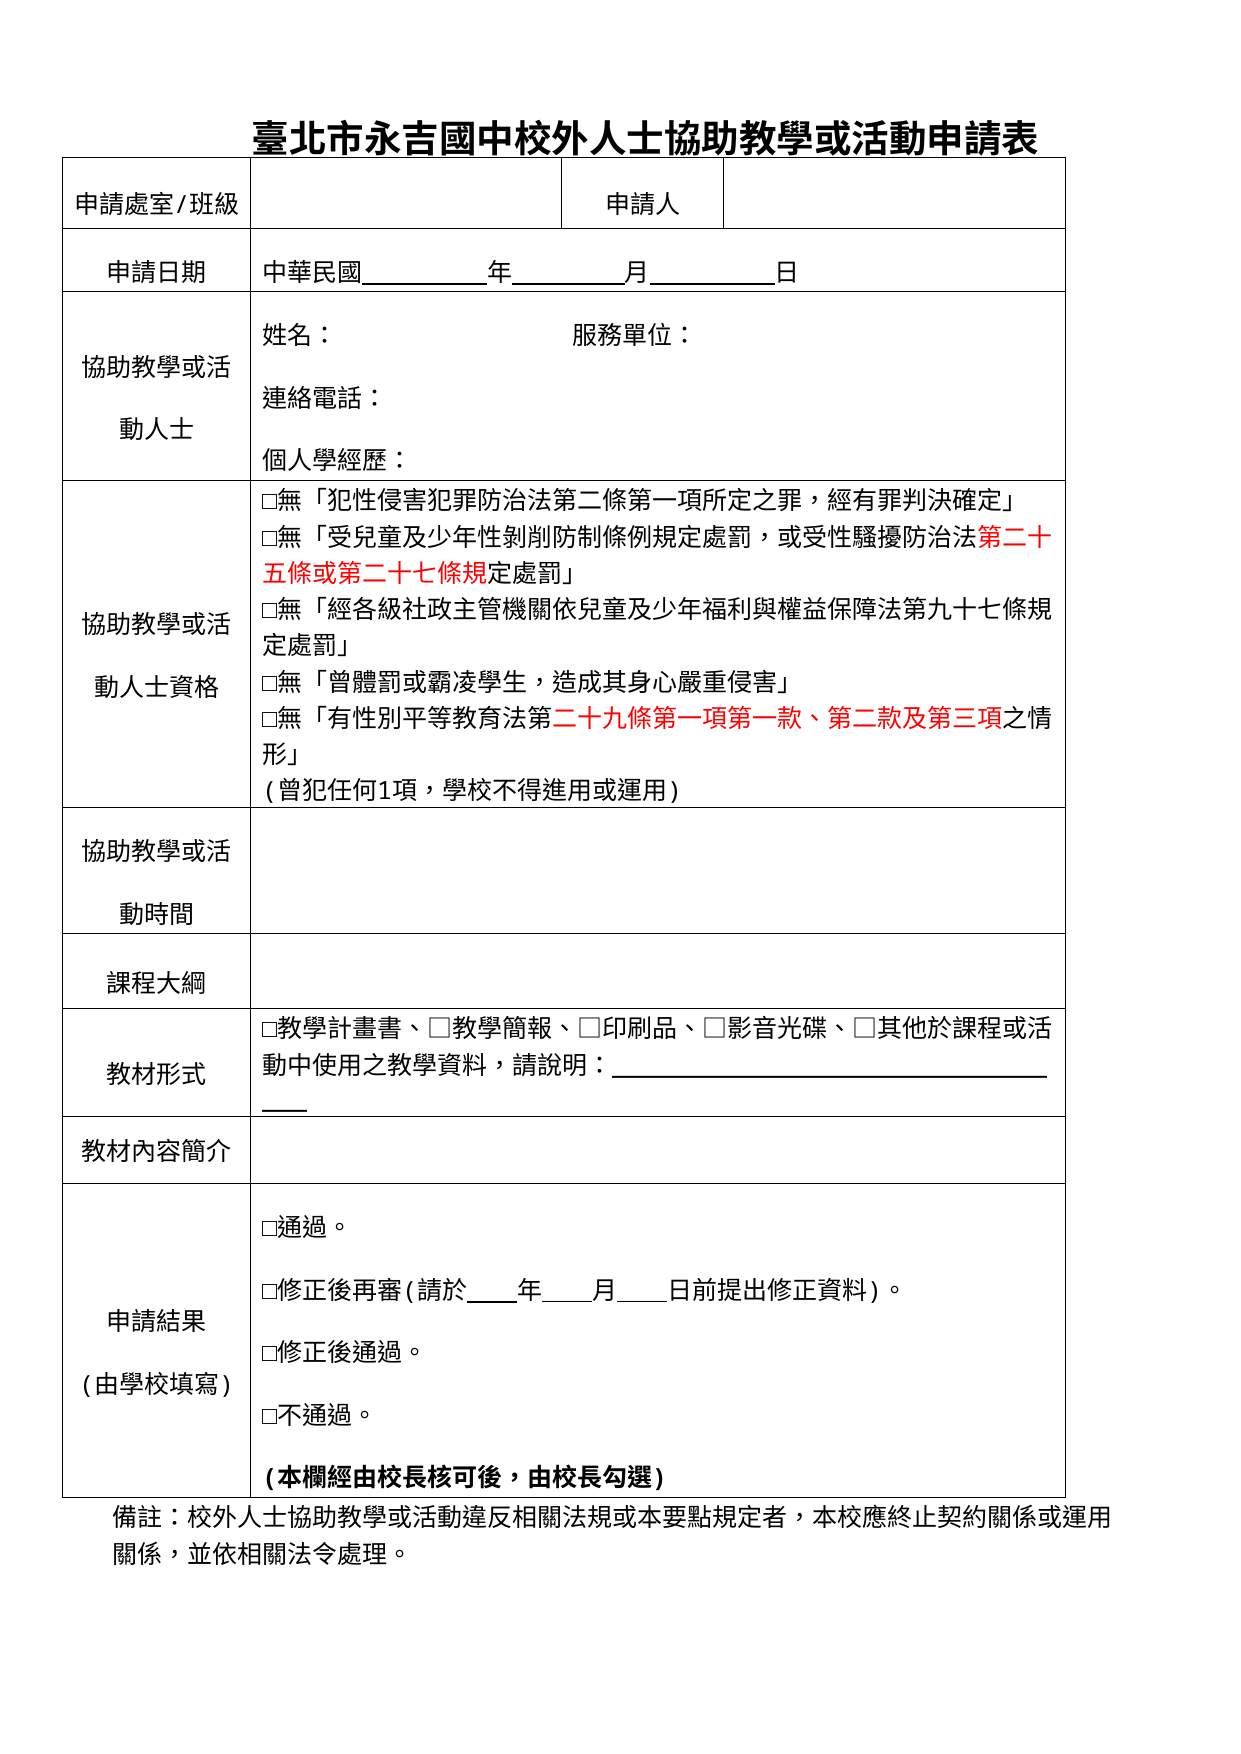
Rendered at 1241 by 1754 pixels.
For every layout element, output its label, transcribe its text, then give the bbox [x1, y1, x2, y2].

table_cell [251, 934, 1065, 1008]
table_cell [251, 1117, 1065, 1183]
table_header 申請人 [562, 158, 723, 228]
table_cell 協助教學或活動人士 [63, 292, 250, 480]
text 備註：校外人士協助教學或活動違反相關法規或本要點規定者，本校應終止契約關係或運用關係，並依相關法令處理。 [112, 1498, 1128, 1570]
text 臺北市永吉國中校外人士協助教學或活動申請表 [162, 94, 1128, 157]
table_cell 申請日期 [63, 229, 250, 291]
table_cell 課程大綱 [63, 934, 250, 1008]
table_cell 教材形式 [63, 1009, 250, 1116]
table_header [724, 158, 1065, 228]
table_header 申請處室/班級 [63, 158, 250, 228]
table_cell 協助教學或活動人士資格 [63, 481, 250, 807]
table_cell 申請結果 (由學校填寫) [63, 1184, 250, 1497]
table_cell 協助教學或活動時間 [63, 808, 250, 933]
table_cell □無「犯性侵害犯罪防治法第二條第一項所定之罪，經有罪判決確定」 □無「受兒童及少年性剝削防制條例規定處罰，或受性騷擾防治法第二十五條或第二十七條規定處罰」 □無「經各級社政主管機關依兒童及少年福利與權益保障法第九十七條規定處罰」 □無「曾體罰或霸凌學生，造成其身心嚴重侵害」 □無「有性別平等教育法第二十九條第一項第一款、第二款及第三項之情形」 (曾犯任何1項，學校不得進用或運用) [251, 481, 1065, 807]
table_cell [251, 808, 1065, 933]
table_cell □教學計畫書、□教學簡報、□印刷品、□影音光碟、□其他於課程或活動中使用之教學資料，請說明：­­­­­­­­________________________________ [251, 1009, 1065, 1116]
table_cell 教材內容簡介 [63, 1117, 250, 1183]
table_cell 中華民國 年 月 日 [251, 229, 1065, 291]
table_cell □通過。 □修正後再審(請於＿＿年＿＿月＿＿日前提出修正資料)。 □修正後通過。 □不通過。 (本欄經由校長核可後，由校長勾選) [251, 1184, 1065, 1497]
table_cell 姓名： 連絡電話： 個人學經歷： [251, 292, 561, 480]
table_header [251, 158, 561, 228]
table_cell 服務單位： [561, 292, 1065, 480]
